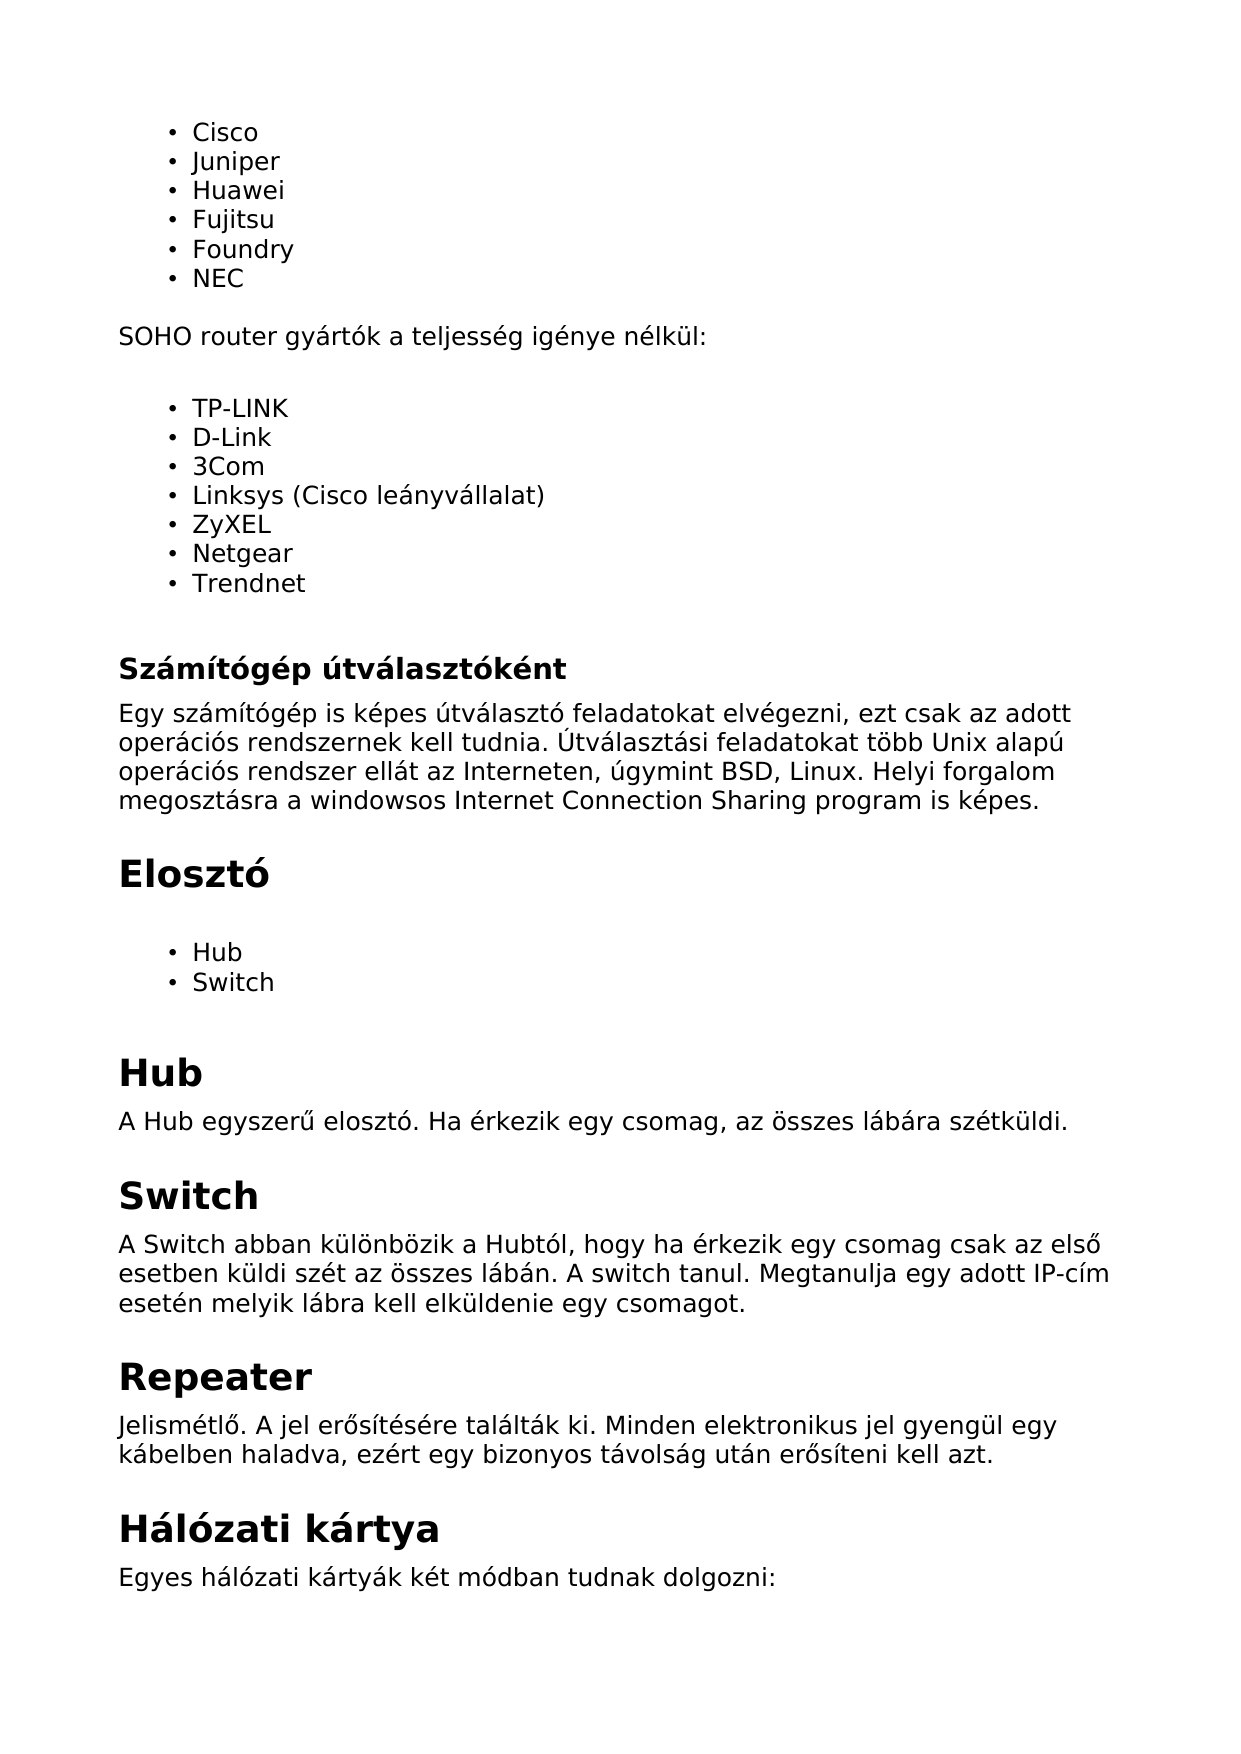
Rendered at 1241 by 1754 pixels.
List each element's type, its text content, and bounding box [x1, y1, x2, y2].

text Egy számítógép is képes útválasztó feladatokat elvégezni, ezt csak az adott operációs rendszernek kell tudnia. Útválasztási feladatokat több Unix alapú operációs rendszer ellát az Interneten, úgymint BSD, Linux. Helyi forgalom megosztásra a windowsos Internet Connection Sharing program is képes. [118, 699, 1122, 816]
list Foundry [177, 235, 1122, 264]
list Fujitsu [177, 206, 1122, 235]
list Hub [177, 939, 1122, 968]
text Jelismétlő. A jel erősítésére találták ki. Minden elektronikus jel gyengül egy kábelben haladva, ezért egy bizonyos távolság után erősíteni kell azt. [118, 1412, 1122, 1470]
list Cisco [177, 118, 1122, 147]
list Huawei [177, 176, 1122, 206]
list NEC [177, 264, 1122, 293]
subtitle Repeater [118, 1355, 1122, 1399]
list Trendnet [177, 569, 1122, 598]
list Linksys (Cisco leányvállalat) [177, 481, 1122, 510]
subtitle Elosztó [118, 853, 1122, 897]
text A Switch abban különbözik a Hubtól, hogy ha érkezik egy csomag csak az első esetben küldi szét az összes lábán. A switch tanul. Megtanulja egy adott IP-cím esetén melyik lábra kell elküldenie egy csomagot. [118, 1230, 1122, 1318]
text Egyes hálózati kártyák két módban tudnak dolgozni: [118, 1563, 1122, 1593]
text A Hub egyszerű elosztó. Ha érkezik egy csomag, az összes lábára szétküldi. [118, 1108, 1122, 1137]
text SOHO router gyártók a teljesség igénye nélkül: [118, 323, 1122, 352]
subtitle Számítógép útválasztóként [118, 652, 1122, 686]
list Juniper [177, 147, 1122, 176]
list D-Link [177, 423, 1122, 452]
list Switch [177, 968, 1122, 997]
list Netgear [177, 539, 1122, 569]
subtitle Switch [118, 1174, 1122, 1218]
list 3Com [177, 452, 1122, 481]
subtitle Hálózati kártya [118, 1507, 1122, 1551]
list TP-LINK [177, 394, 1122, 423]
list ZyXEL [177, 510, 1122, 539]
subtitle Hub [118, 1051, 1122, 1095]
